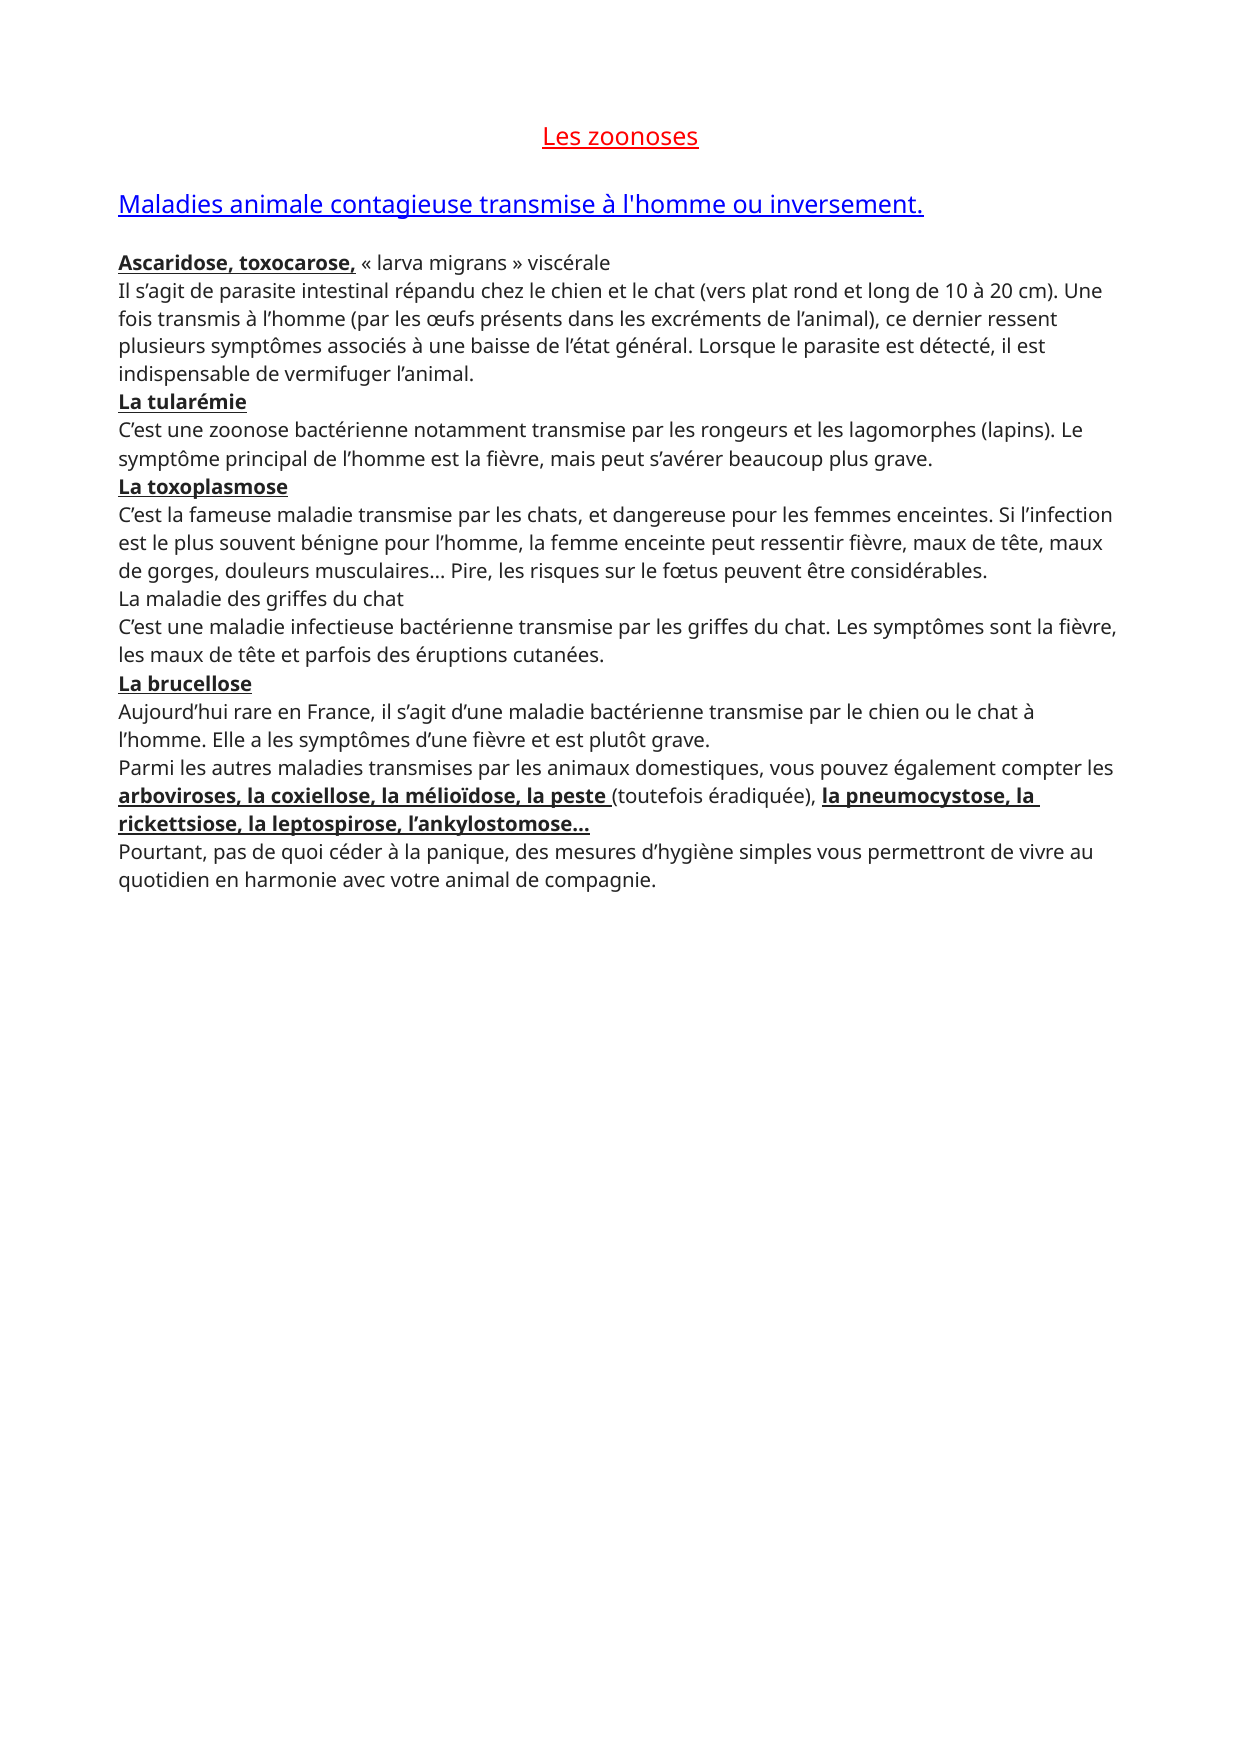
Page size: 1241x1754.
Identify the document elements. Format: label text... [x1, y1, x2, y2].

text Ascaridose, toxocarose, « larva migrans » viscérale Il s’agit de parasite intestinal répandu chez le chien et le chat (vers plat rond et long de 10 à 20 cm). Une fois transmis à l’homme (par les œufs présents dans les excréments de l’animal), ce dernier ressent plusieurs symptômes associés à une baisse de l’état général. Lorsque le parasite est détecté, il est indispensable de vermifuger l’animal. [118, 249, 1122, 388]
text La toxoplasmose C’est la fameuse maladie transmise par les chats, et dangereuse pour les femmes enceintes. Si l’infection est le plus souvent bénigne pour l’homme, la femme enceinte peut ressentir fièvre, maux de tête, maux de gorges, douleurs musculaires… Pire, les risques sur le fœtus peuvent être considérables. [118, 472, 1122, 584]
text Maladies animale contagieuse transmise à l'homme ou inversement. [118, 186, 1122, 220]
text La tularémie C’est une zoonose bactérienne notamment transmise par les rongeurs et les lagomorphes (lapins). Le symptôme principal de l’homme est la fièvre, mais peut s’avérer beaucoup plus grave. [118, 388, 1122, 472]
text Parmi les autres maladies transmises par les animaux domestiques, vous pouvez également compter les arboviroses, la coxiellose, la mélioïdose, la peste (toutefois éradiquée), la pneumocystose, la rickettsiose, la leptospirose, l’ankylostomose… [118, 753, 1122, 838]
text La brucellose Aujourd’hui rare en France, il s’agit d’une maladie bactérienne transmise par le chien ou le chat à l’homme. Elle a les symptômes d’une fièvre et est plutôt grave. [118, 669, 1122, 753]
text Pourtant, pas de quoi céder à la panique, des mesures d’hygiène simples vous permettront de vivre au quotidien en harmonie avec votre animal de compagnie. [118, 838, 1122, 894]
text Les zoonoses [118, 118, 1122, 152]
text La maladie des griffes du chat C’est une maladie infectieuse bactérienne transmise par les griffes du chat. Les symptômes sont la fièvre, les maux de tête et parfois des éruptions cutanées. [118, 584, 1122, 669]
